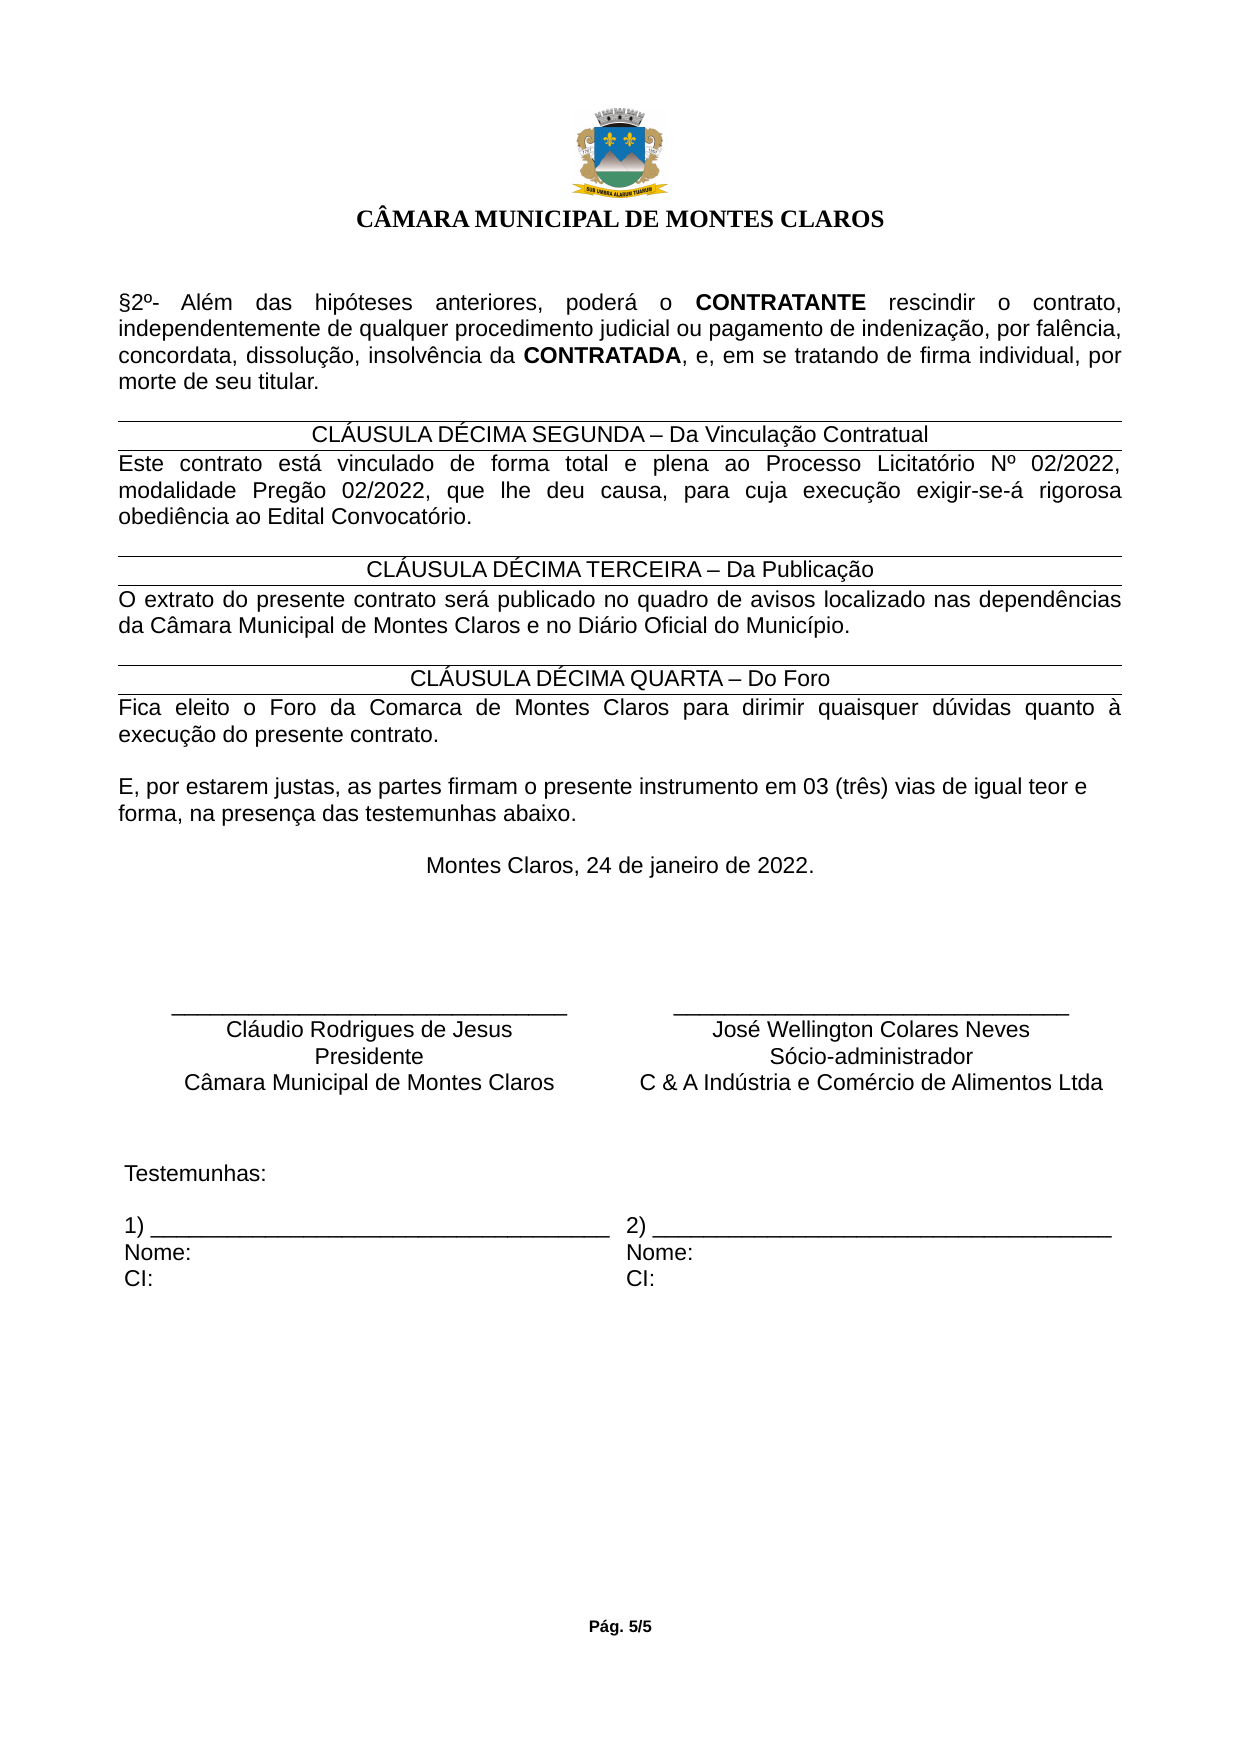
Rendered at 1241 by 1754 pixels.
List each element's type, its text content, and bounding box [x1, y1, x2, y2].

subtitle CLÁUSULA DÉCIMA QUARTA – Do Foro [118, 666, 1122, 694]
text Este contrato está vinculado de forma total e plena ao Processo Licitatório Nº 02/2022, modalidade Pregão 02/2022, que lhe deu causa, para cuja execução exigir-se-á rigorosa obediência ao Edital Convocatório. [118, 451, 1122, 529]
text Fica eleito o Foro da Comarca de Montes Claros para dirimir quaisquer dúvidas quanto à execução do presente contrato. [118, 695, 1122, 747]
text Montes Claros, 24 de janeiro de 2022. [118, 852, 1122, 879]
table_cell Testemunhas: 1) ____________________________________ Nome: CI: [118, 1128, 620, 1297]
subtitle CLÁUSULA DÉCIMA SEGUNDA – Da Vinculação Contratual [118, 422, 1122, 450]
table_header _______________________________ Cláudio Rodrigues de Jesus Presidente Câmara Municipal de Montes Claros [118, 958, 620, 1127]
subtitle CLÁUSULA DÉCIMA TERCEIRA – Da Publicação [118, 557, 1122, 585]
text §2º- Além das hipóteses anteriores, poderá o CONTRATANTE rescindir o contrato, independentemente de qualquer procedimento judicial ou pagamento de indenização, por falência, concordata, dissolução, insolvência da CONTRATADA, e, em se tratando de firma individual, por morte de seu titular. [118, 289, 1122, 394]
table_header _______________________________ José Wellington Colares Neves Sócio-administrador C & A Indústria e Comércio de Alimentos Ltda [620, 958, 1122, 1127]
text O extrato do presente contrato será publicado no quadro de avisos localizado nas dependências da Câmara Municipal de Montes Claros e no Diário Oficial do Município. [118, 586, 1122, 638]
picture [572, 108, 669, 199]
text E, por estarem justas, as partes firmam o presente instrumento em 03 (três) vias de igual teor e forma, na presença das testemunhas abaixo. [118, 773, 1122, 826]
table_cell 2) ____________________________________ Nome: CI: [620, 1128, 1122, 1297]
